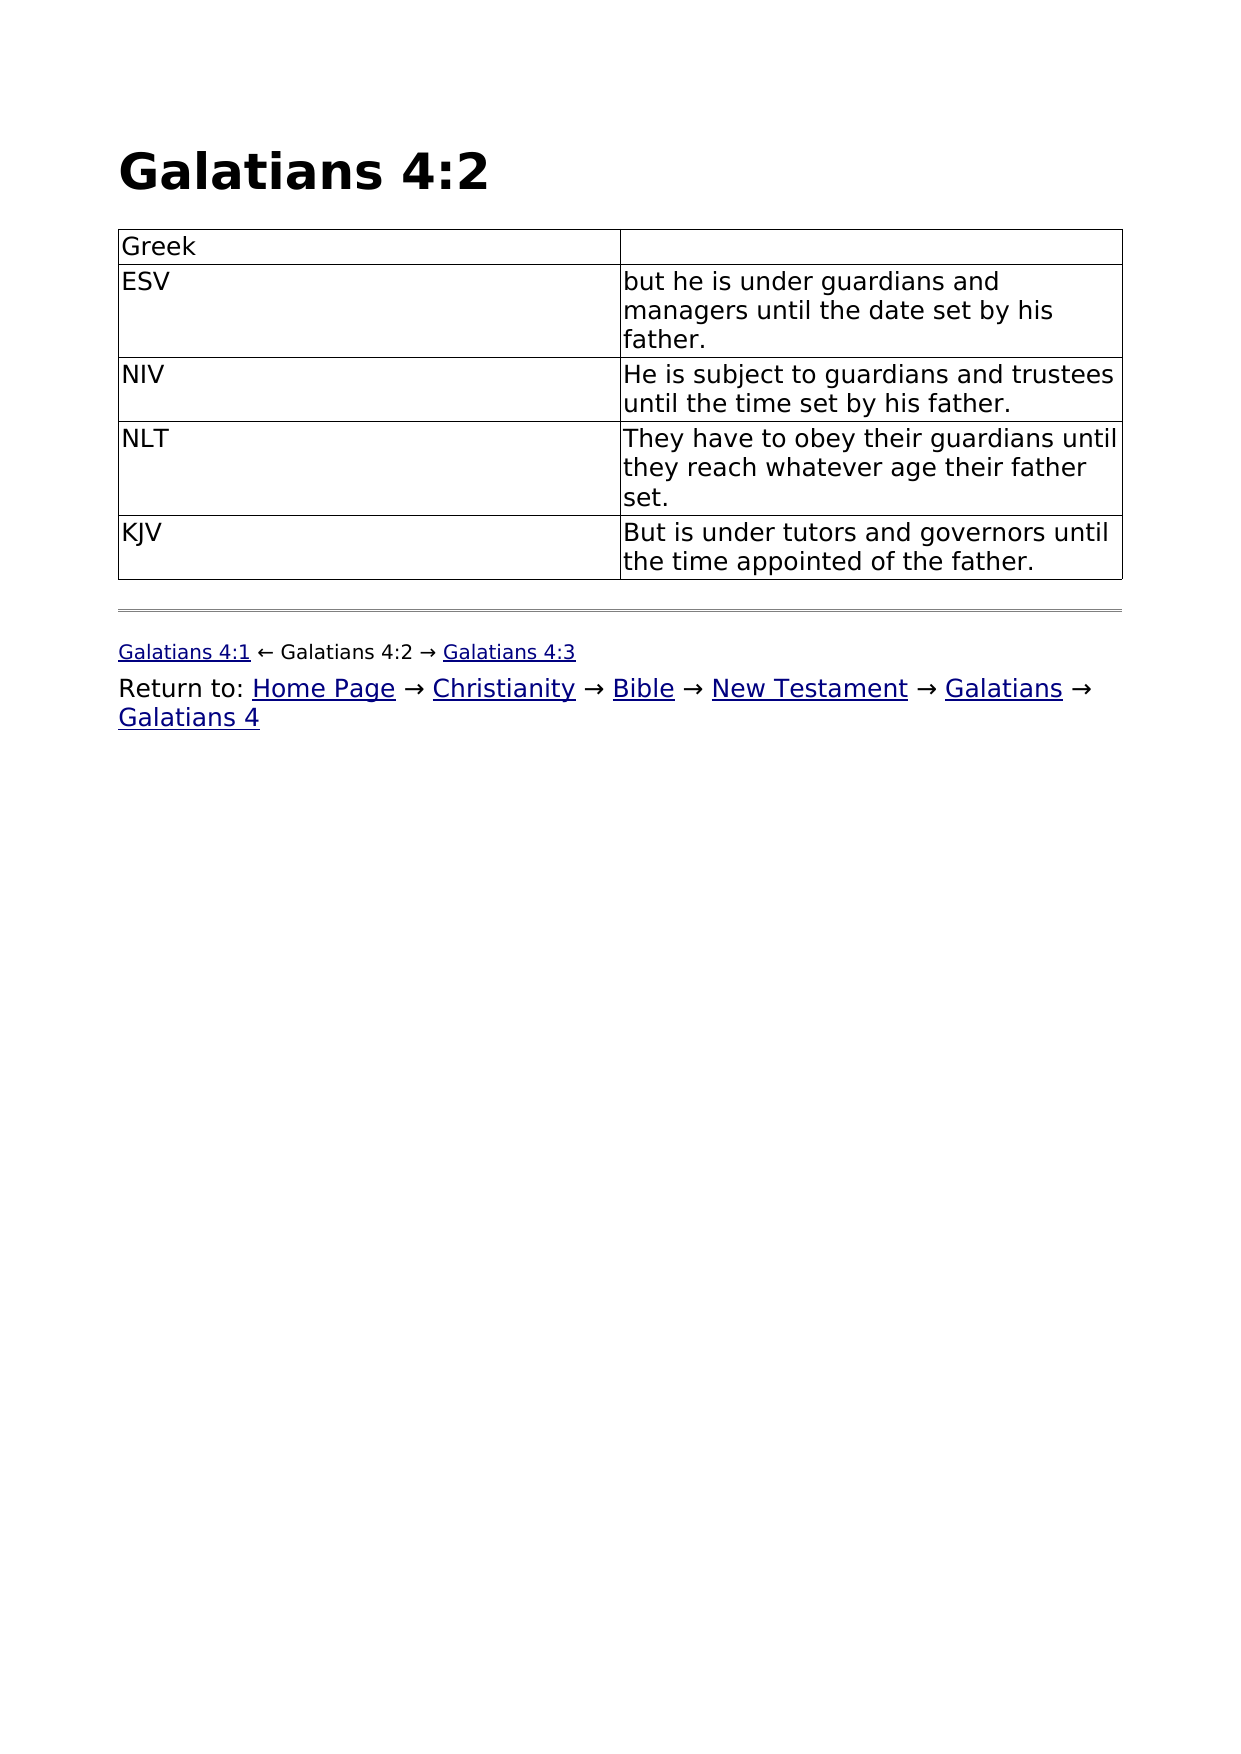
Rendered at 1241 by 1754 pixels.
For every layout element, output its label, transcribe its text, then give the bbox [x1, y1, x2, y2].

text Return to: Home Page → Christianity → Bible → New Testament → Galatians → Galatians 4 [118, 674, 1122, 733]
table_cell but he is under guardians and managers until the date set by his father. [621, 265, 1122, 357]
table_cell But is under tutors and governors until the time appointed of the father. [621, 516, 1122, 579]
table_cell NLT [119, 422, 620, 515]
table_header Greek [119, 230, 620, 264]
text Galatians 4:1 ← Galatians 4:2 → Galatians 4:3 [118, 640, 1122, 674]
table_cell They have to obey their guardians until they reach whatever age their father set. [621, 422, 1122, 515]
table_header [621, 230, 1122, 264]
subtitle Galatians 4:2 [118, 143, 1122, 201]
table_cell He is subject to guardians and trustees until the time set by his father. [621, 358, 1122, 421]
table_cell NIV [119, 358, 620, 421]
table_cell KJV [119, 516, 620, 579]
table_cell ESV [119, 265, 620, 357]
